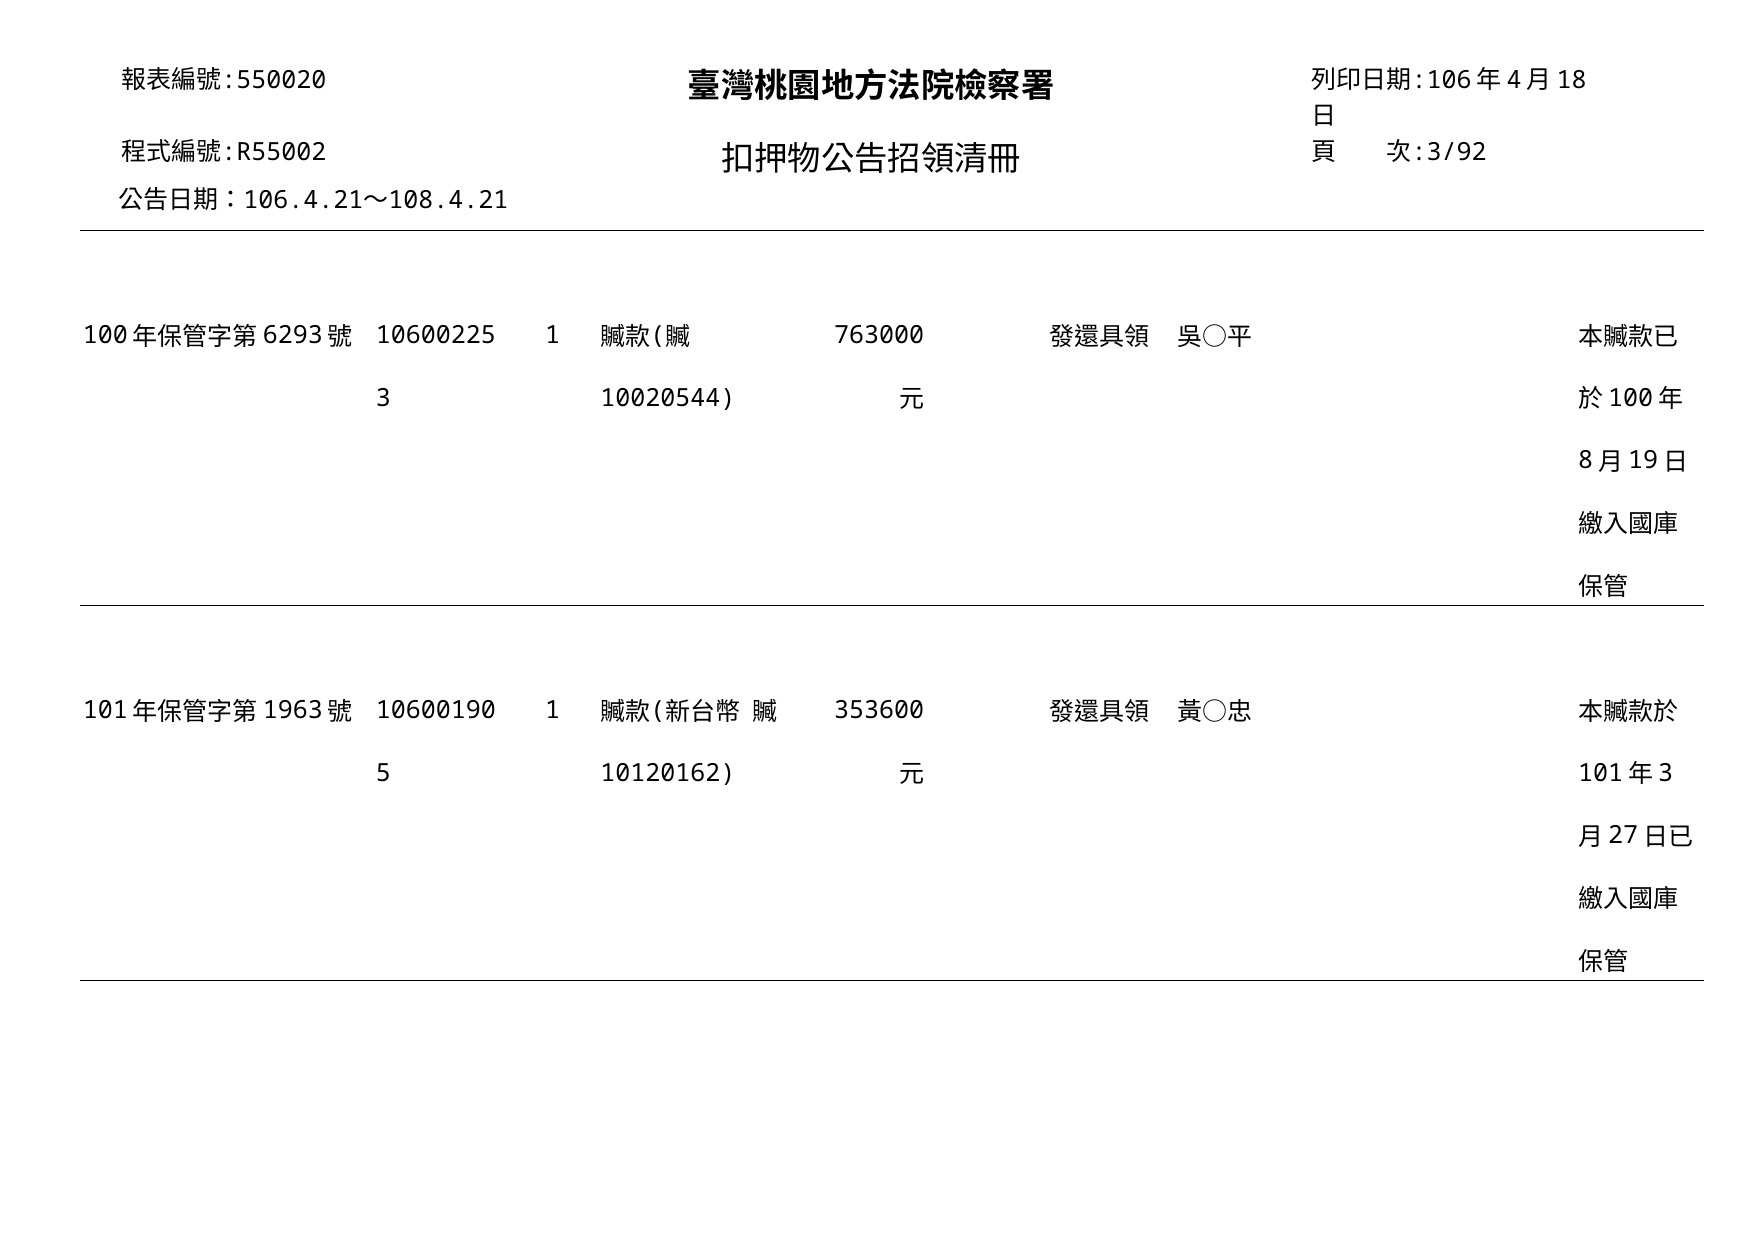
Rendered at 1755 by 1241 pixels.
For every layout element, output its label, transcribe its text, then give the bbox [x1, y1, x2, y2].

table_cell [927, 606, 1046, 980]
table_cell 黃○忠 [1175, 606, 1317, 980]
table_cell 1 [507, 231, 597, 605]
table_cell 106001905 [373, 606, 507, 980]
table_cell [1317, 231, 1575, 605]
table_cell 發還具領 [1046, 606, 1175, 980]
table_cell 發還具領 [1046, 231, 1175, 605]
table_cell 本贓款於101年3月27日已繳入國庫保管 [1575, 606, 1704, 980]
table_cell 贓款(新台幣 贓10120162) [597, 606, 807, 980]
table_cell 353600元 [808, 606, 927, 980]
table_cell 贓款(贓10020544) [597, 231, 807, 605]
table_cell 763000元 [808, 231, 927, 605]
table_cell 1 [507, 606, 597, 980]
table_cell 101年保管字第1963號 [80, 606, 373, 980]
table_cell 106002253 [373, 231, 507, 605]
table_cell 本贓款已於100年8月19日繳入國庫保管 [1575, 231, 1704, 605]
table_cell [1317, 606, 1575, 980]
table_cell 吳○平 [1175, 231, 1317, 605]
table_cell 100年保管字第6293號 [80, 231, 373, 605]
table_cell [927, 231, 1046, 605]
